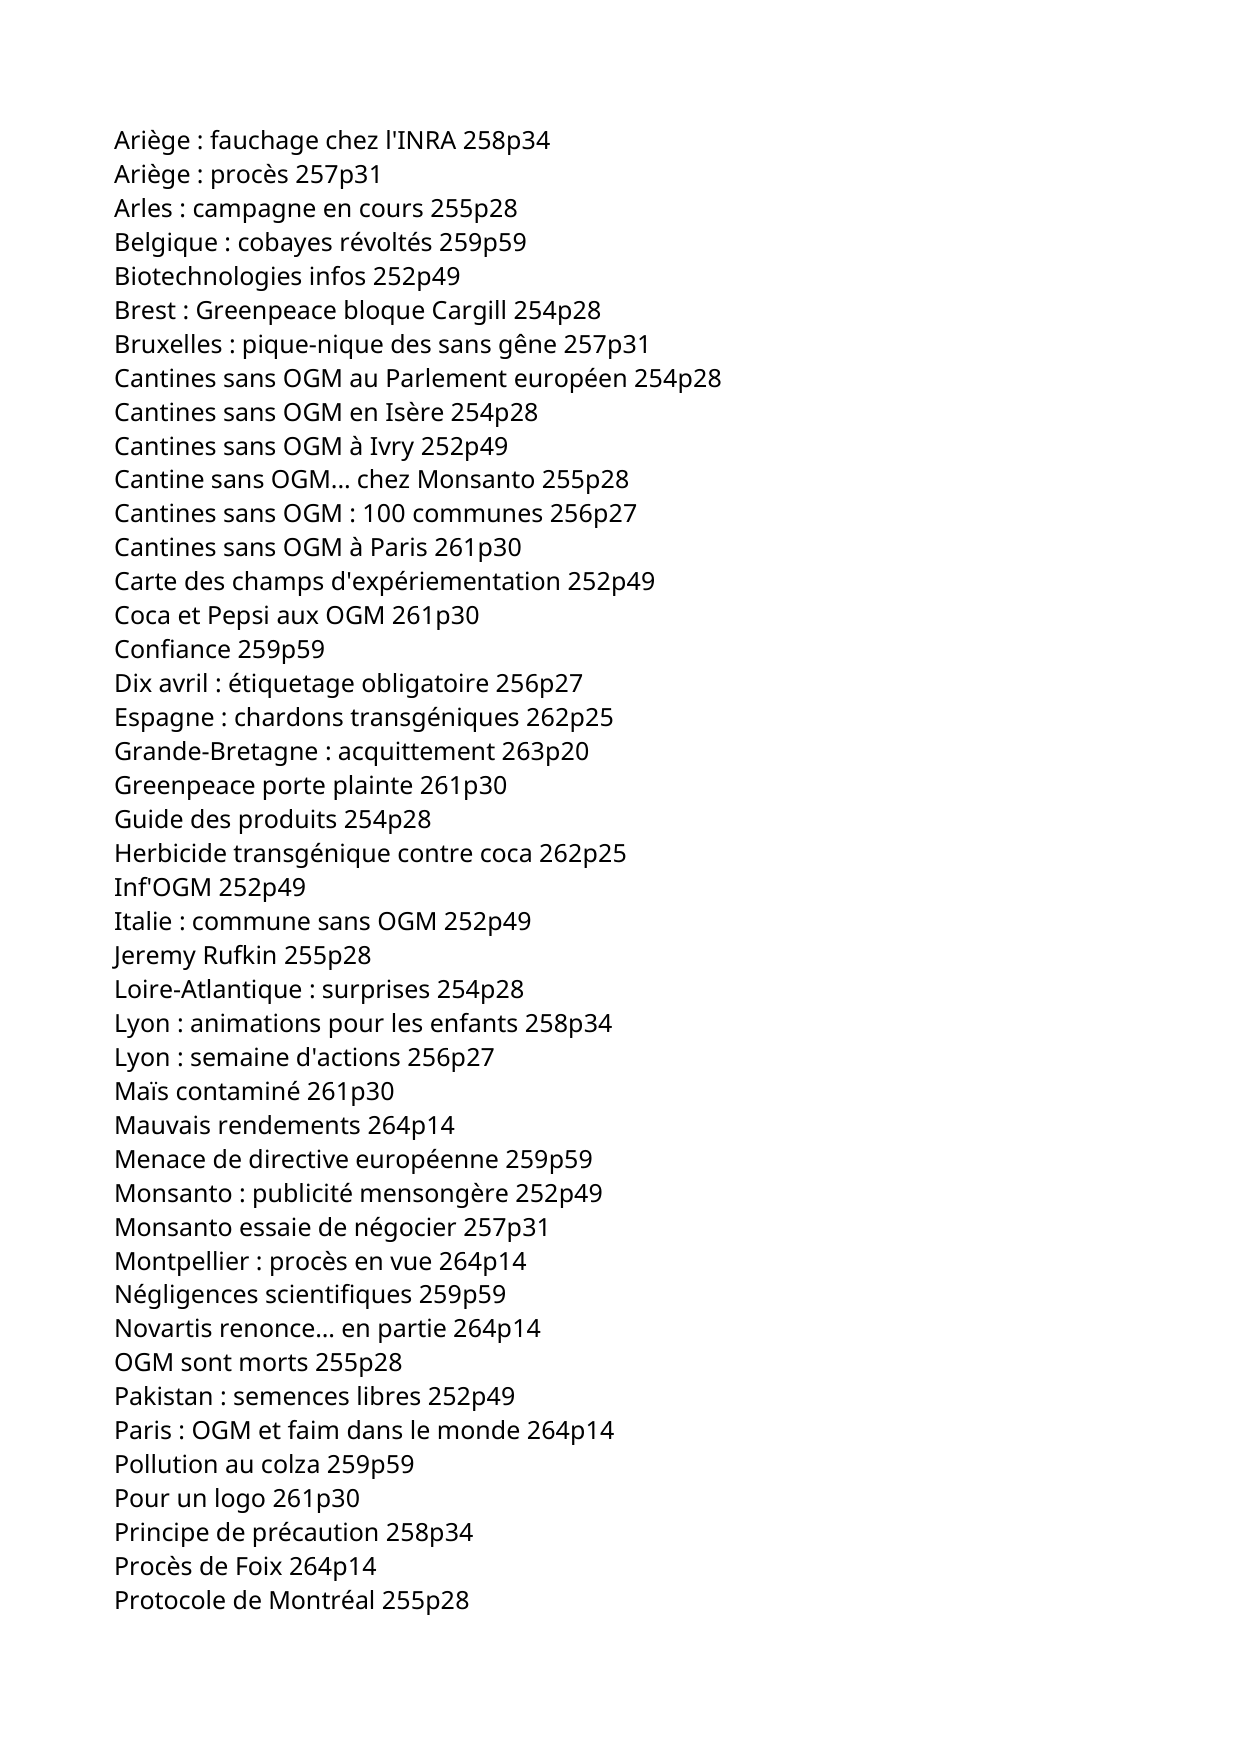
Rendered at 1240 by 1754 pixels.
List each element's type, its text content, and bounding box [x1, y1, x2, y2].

text Ariège : fauchage chez l'INRA 258p34 [114, 123, 1126, 157]
text Pakistan : semences libres 252p49 [114, 1379, 1126, 1413]
text Paris : OGM et faim dans le monde 264p14 [114, 1413, 1126, 1447]
text Dix avril : étiquetage obligatoire 256p27 [114, 666, 1126, 700]
text Menace de directive européenne 259p59 [114, 1142, 1126, 1176]
text Négligences scientifiques 259p59 [114, 1277, 1126, 1311]
text Maïs contaminé 261p30 [114, 1074, 1126, 1108]
text Loire-Atlantique : surprises 254p28 [114, 972, 1126, 1006]
text Cantines sans OGM en Isère 254p28 [114, 394, 1126, 428]
text Protocole de Montréal 255p28 [114, 1583, 1126, 1617]
text Mauvais rendements 264p14 [114, 1108, 1126, 1142]
text Confiance 259p59 [114, 632, 1126, 666]
text OGM sont morts 255p28 [114, 1345, 1126, 1379]
text Greenpeace porte plainte 261p30 [114, 768, 1126, 802]
text Cantines sans OGM : 100 communes 256p27 [114, 496, 1126, 530]
text Ariège : procès 257p31 [114, 157, 1126, 191]
text Inf'OGM 252p49 [114, 870, 1126, 904]
text Italie : commune sans OGM 252p49 [114, 904, 1126, 938]
text Cantines sans OGM à Ivry 252p49 [114, 428, 1126, 462]
text Brest : Greenpeace bloque Cargill 254p28 [114, 293, 1126, 327]
text Jeremy Rufkin 255p28 [114, 938, 1126, 972]
text Cantines sans OGM au Parlement européen 254p28 [114, 361, 1126, 394]
text Procès de Foix 264p14 [114, 1549, 1126, 1583]
text Principe de précaution 258p34 [114, 1515, 1126, 1549]
text Bruxelles : pique-nique des sans gêne 257p31 [114, 327, 1126, 361]
text Novartis renonce... en partie 264p14 [114, 1311, 1126, 1345]
text Pollution au colza 259p59 [114, 1447, 1126, 1481]
text Cantine sans OGM... chez Monsanto 255p28 [114, 462, 1126, 496]
text Lyon : animations pour les enfants 258p34 [114, 1006, 1126, 1040]
text Monsanto : publicité mensongère 252p49 [114, 1176, 1126, 1209]
text Biotechnologies infos 252p49 [114, 259, 1126, 293]
text Grande-Bretagne : acquittement 263p20 [114, 734, 1126, 768]
text Carte des champs d'expériementation 252p49 [114, 564, 1126, 598]
text Espagne : chardons transgéniques 262p25 [114, 700, 1126, 734]
text Lyon : semaine d'actions 256p27 [114, 1040, 1126, 1074]
text Arles : campagne en cours 255p28 [114, 191, 1126, 225]
text Coca et Pepsi aux OGM 261p30 [114, 598, 1126, 632]
text Cantines sans OGM à Paris 261p30 [114, 530, 1126, 564]
text Monsanto essaie de négocier 257p31 [114, 1209, 1126, 1243]
text Belgique : cobayes révoltés 259p59 [114, 225, 1126, 259]
text Guide des produits 254p28 [114, 802, 1126, 836]
text Pour un logo 261p30 [114, 1481, 1126, 1515]
text Herbicide transgénique contre coca 262p25 [114, 836, 1126, 870]
text Montpellier : procès en vue 264p14 [114, 1243, 1126, 1277]
